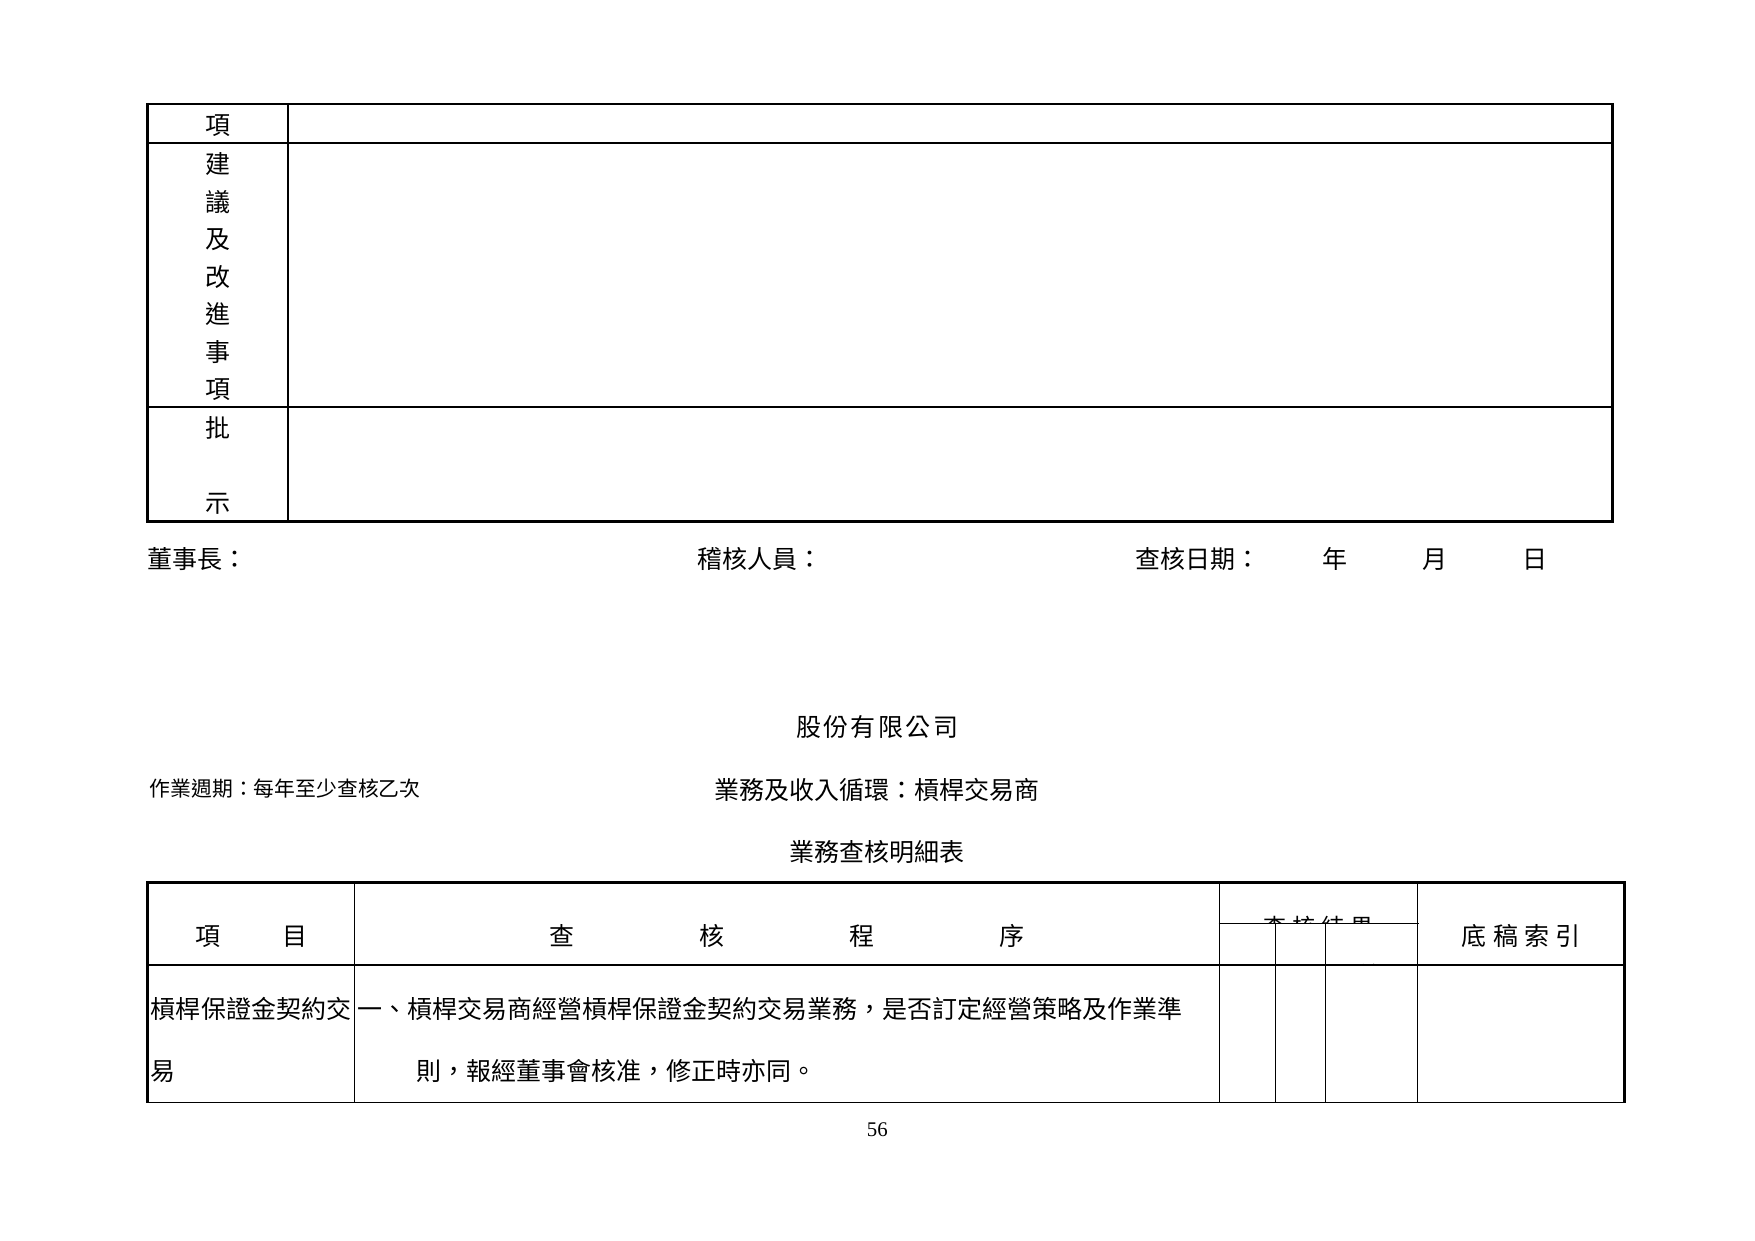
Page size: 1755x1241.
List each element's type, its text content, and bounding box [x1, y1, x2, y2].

table_cell 是 [1220, 924, 1275, 964]
table_cell 否 [1276, 924, 1325, 964]
table_cell [1276, 966, 1325, 1101]
table_header 項 目 [149, 884, 354, 964]
table_cell 項 [149, 105, 287, 142]
table_header 查核結果 [1220, 884, 1417, 923]
table_header 底稿索引 [1418, 884, 1623, 964]
table_cell [289, 105, 1611, 142]
text 業務及收入循環：槓桿交易商 [148, 747, 1606, 809]
table_cell 不適用 [1326, 924, 1417, 964]
table_header 查 核 程 序 [355, 884, 1219, 964]
table_cell 一、槓桿交易商經營槓桿保證金契約交易業務，是否訂定經營策略及作業準則，報經董事會核准，修正時亦同。 [355, 966, 1219, 1101]
text 董事長： 稽核人員： 查核日期： 年 月 日 [148, 523, 1606, 575]
table_cell [1220, 966, 1275, 1101]
text 業務查核明細表 [148, 809, 1606, 872]
table_cell [1326, 966, 1417, 1101]
text 股份有限公司 [148, 684, 1606, 747]
table_cell 槓桿保證金契約交易 [149, 966, 354, 1101]
table_cell [289, 144, 1611, 406]
table_cell 批 示 [149, 408, 287, 520]
table_cell [1418, 966, 1623, 1101]
table_cell [289, 408, 1611, 520]
table_cell 建 議 及 改 進 事 項 [149, 144, 287, 406]
